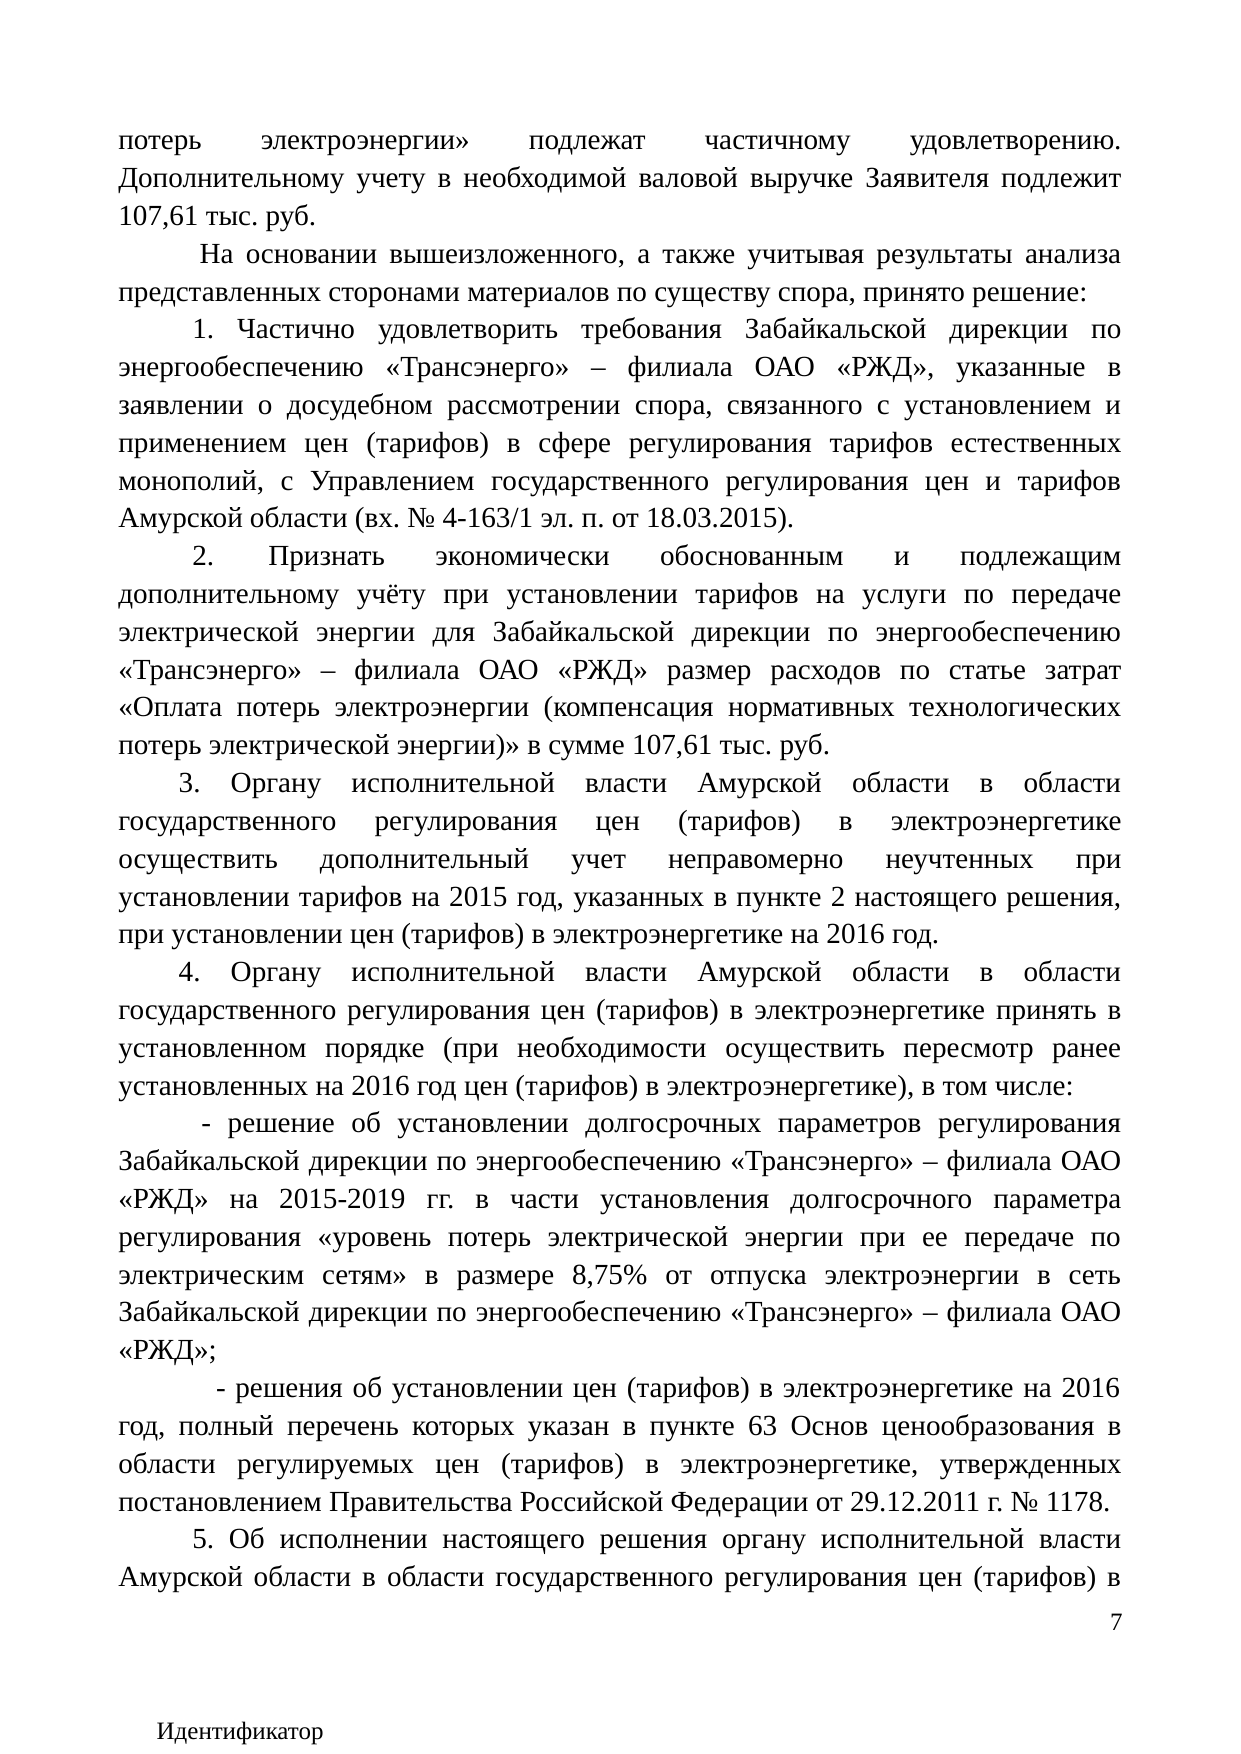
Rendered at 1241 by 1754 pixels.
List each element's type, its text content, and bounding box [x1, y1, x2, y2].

text 5. Об исполнении настоящего решения органу исполнительной власти Амурской области в области государственного регулирования цен (тарифов) в [118, 1517, 1122, 1593]
text потерь электроэнергии» подлежат частичному удовлетворению. Дополнительному учету в необходимой валовой выручке Заявителя подлежит 107,61 тыс. руб. [118, 118, 1122, 232]
list - решение об установлении долгосрочных параметров регулирования Забайкальской дирекции по энергообеспечению «Трансэнерго» – филиала ОАО «РЖД» на 2015-2019 гг. в части установления долгосрочного параметра регулирования «уровень потерь электрической энергии при ее передаче по электрическим сетям» в размере 8,75% от отпуска электроэнергии в сеть Забайкальской дирекции по энергообеспечению «Трансэнерго» – филиала ОАО «РЖД»; [118, 1101, 1122, 1366]
text На основании вышеизложенного, а также учитывая результаты анализа представленных сторонами материалов по существу спора, принято решение: [118, 232, 1122, 307]
list - решения об установлении цен (тарифов) в электроэнергетике на 2016 год, полный перечень которых указан в пункте 63 Основ ценообразования в области регулируемых цен (тарифов) в электроэнергетике, утвержденных постановлением Правительства Российской Федерации от 29.12.2011 г. № 1178. [118, 1366, 1122, 1517]
list Признать экономически обоснованным и подлежащим дополнительному учёту при установлении тарифов на услуги по передаче электрической энергии для Забайкальской дирекции по энергообеспечению «Трансэнерго» – филиала ОАО «РЖД» размер расходов по статье затрат «Оплата потерь электроэнергии (компенсация нормативных технологических потерь электрической энергии)» в сумме 107,61 тыс. руб. [118, 534, 1122, 761]
list 4. Органу исполнительной власти Амурской области в области государственного регулирования цен (тарифов) в электроэнергетике принять в установленном порядке (при необходимости осуществить пересмотр ранее установленных на 2016 год цен (тарифов) в электроэнергетике), в том числе: [118, 950, 1122, 1101]
list 3. Органу исполнительной власти Амурской области в области государственного регулирования цен (тарифов) в электроэнергетике осуществить дополнительный учет неправомерно неучтенных при установлении тарифов на 2015 год, указанных в пункте 2 настоящего решения, при установлении цен (тарифов) в электроэнергетике на 2016 год. [118, 761, 1122, 950]
text 1. Частично удовлетворить требования Забайкальской дирекции по энергообеспечению «Трансэнерго» – филиала ОАО «РЖД», указанные в заявлении о досудебном рассмотрении спора, связанного с установлением и применением цен (тарифов) в сфере регулирования тарифов естественных монополий, с Управлением государственного регулирования цен и тарифов Амурской области (вх. № 4-163/1 эл. п. от 18.03.2015). [118, 307, 1122, 534]
